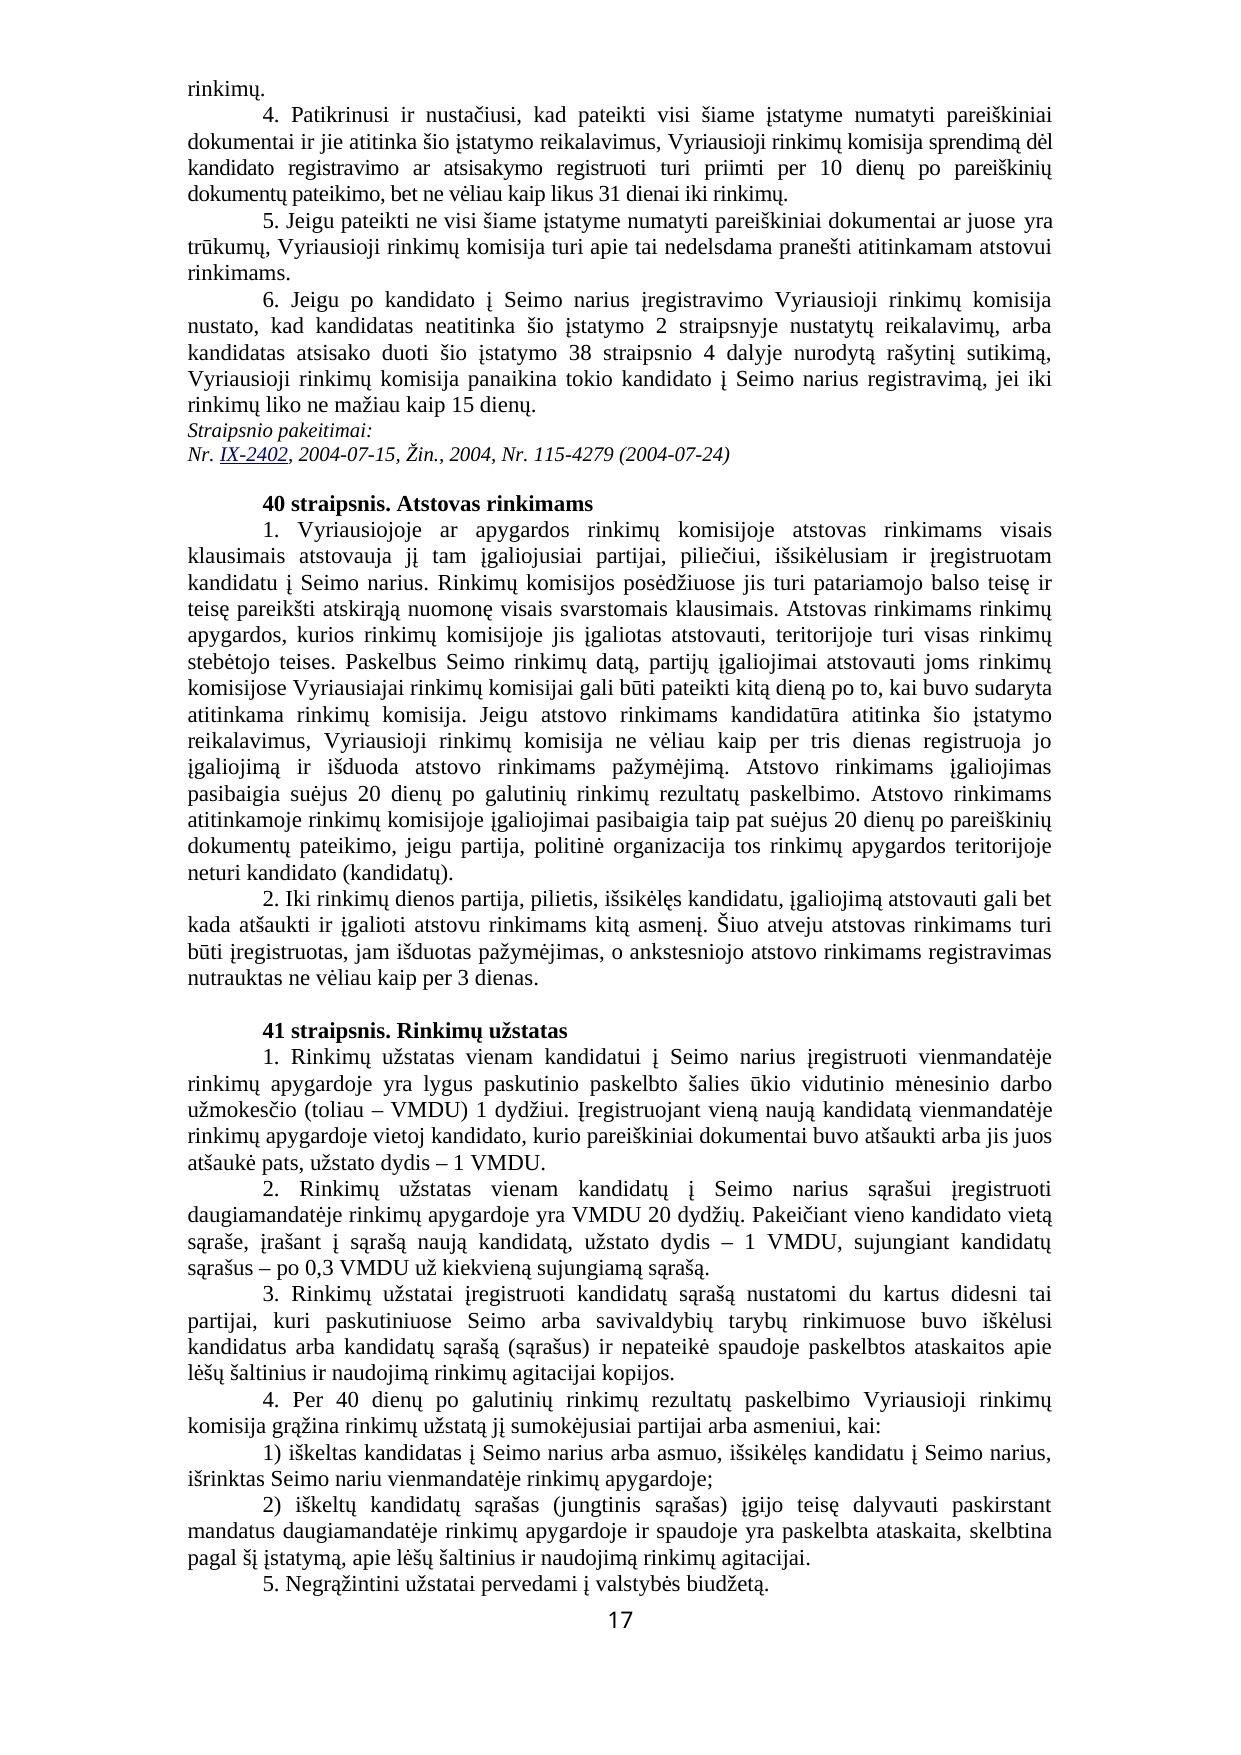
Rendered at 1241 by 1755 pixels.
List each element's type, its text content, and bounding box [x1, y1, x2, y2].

text rinkimų. [187, 75, 1053, 101]
text 4. Patikrinusi ir nustačiusi, kad pateikti visi šiame įstatyme numatyti pareiškiniai dokumentai ir jie atitinka šio įstatymo reikalavimus, Vyriausioji rinkimų komisija sprendimą dėl kandidato registravimo ar atsisakymo registruoti turi priimti per 10 dienų po pareiškinių dokumentų pateikimo, bet ne vėliau kaip likus 31 dienai iki rinkimų. [187, 101, 1053, 207]
text 6. Jeigu po kandidato į Seimo narius įregistravimo Vyriausioji rinkimų komisija nustato, kad kandidatas neatitinka šio įstatymo 2 straipsnyje nustatytų reikalavimų, arba kandidatas atsisako duoti šio įstatymo 38 straipsnio 4 dalyje nurodytą rašytinį sutikimą, Vyriausioji rinkimų komisija panaikina tokio kandidato į Seimo narius registravimą, jei iki rinkimų liko ne mažiau kaip 15 dienų. [187, 286, 1053, 418]
text 1) iškeltas kandidatas į Seimo narius arba asmuo, išsikėlęs kandidatu į Seimo narius, išrinktas Seimo nariu vienmandatėje rinkimų apygardoje; [187, 1438, 1053, 1491]
text 5. Jeigu pateikti ne visi šiame įstatyme numatyti pareiškiniai dokumentai ar juose yra trūkumų, Vyriausioji rinkimų komisija turi apie tai nedelsdama pranešti atitinkamam atstovui rinkimams. [187, 207, 1053, 286]
text Nr. IX-2402, 2004-07-15, Žin., 2004, Nr. 115-4279 (2004-07-24) [187, 442, 1053, 466]
text 1. Rinkimų užstatas vienam kandidatui į Seimo narius įregistruoti vienmandatėje rinkimų apygardoje yra lygus paskutinio paskelbto šalies ūkio vidutinio mėnesinio darbo užmokesčio (toliau – VMDU) 1 dydžiui. Įregistruojant vieną naują kandidatą vienmandatėje rinkimų apygardoje vietoj kandidato, kurio pareiškiniai dokumentai buvo atšaukti arba jis juos atšaukė pats, užstato dydis – 1 VMDU. [187, 1043, 1053, 1175]
subtitle Straipsnio pakeitimai: [187, 418, 1053, 442]
text 2) iškeltų kandidatų sąrašas (jungtinis sąrašas) įgijo teisę dalyvauti paskirstant mandatus daugiamandatėje rinkimų apygardoje ir spaudoje yra paskelbta ataskaita, skelbtina pagal šį įstatymą, apie lėšų šaltinius ir naudojimą rinkimų agitacijai. [187, 1491, 1053, 1570]
text 2. Iki rinkimų dienos partija, pilietis, išsikėlęs kandidatu, įgaliojimą atstovauti gali bet kada atšaukti ir įgalioti atstovu rinkimams kitą asmenį. Šiuo atveju atstovas rinkimams turi būti įregistruotas, jam išduotas pažymėjimas, o ankstesniojo atstovo rinkimams registravimas nutrauktas ne vėliau kaip per 3 dienas. [187, 885, 1053, 991]
text 5. Negrąžintini užstatai pervedami į valstybės biudžetą. [187, 1570, 1053, 1597]
text 3. Rinkimų užstatai įregistruoti kandidatų sąrašą nustatomi du kartus didesni tai partijai, kuri paskutiniuose Seimo arba savivaldybių tarybų rinkimuose buvo iškėlusi kandidatus arba kandidatų sąrašą (sąrašus) ir nepateikė spaudoje paskelbtos ataskaitos apie lėšų šaltinius ir naudojimą rinkimų agitacijai kopijos. [187, 1280, 1053, 1386]
text 4. Per 40 dienų po galutinių rinkimų rezultatų paskelbimo Vyriausioji rinkimų komisija grąžina rinkimų užstatą jį sumokėjusiai partijai arba asmeniui, kai: [187, 1386, 1053, 1438]
subtitle 41 straipsnis. Rinkimų užstatas [187, 1017, 1053, 1043]
text 2. Rinkimų užstatas vienam kandidatų į Seimo narius sąrašui įregistruoti daugiamandatėje rinkimų apygardoje yra VMDU 20 dydžių. Pakeičiant vieno kandidato vietą sąraše, įrašant į sąrašą naują kandidatą, užstato dydis – 1 VMDU, sujungiant kandidatų sąrašus – po 0,3 VMDU už kiekvieną sujungiamą sąrašą. [187, 1175, 1053, 1280]
subtitle 40 straipsnis. Atstovas rinkimams [187, 490, 1053, 516]
text 1. Vyriausiojoje ar apygardos rinkimų komisijoje atstovas rinkimams visais klausimais atstovauja jį tam įgaliojusiai partijai, piliečiui, išsikėlusiam ir įregistruotam kandidatu į Seimo narius. Rinkimų komisijos posėdžiuose jis turi patariamojo balso teisę ir teisę pareikšti atskirąją nuomonę visais svarstomais klausimais. Atstovas rinkimams rinkimų apygardos, kurios rinkimų komisijoje jis įgaliotas atstovauti, teritorijoje turi visas rinkimų stebėtojo teises. Paskelbus Seimo rinkimų datą, partijų įgaliojimai atstovauti joms rinkimų komisijose Vyriausiajai rinkimų komisijai gali būti pateikti kitą dieną po to, kai buvo sudaryta atitinkama rinkimų komisija. Jeigu atstovo rinkimams kandidatūra atitinka šio įstatymo reikalavimus, Vyriausioji rinkimų komisija ne vėliau kaip per tris dienas registruoja jo įgaliojimą ir išduoda atstovo rinkimams pažymėjimą. Atstovo rinkimams įgaliojimas pasibaigia suėjus 20 dienų po galutinių rinkimų rezultatų paskelbimo. Atstovo rinkimams atitinkamoje rinkimų komisijoje įgaliojimai pasibaigia taip pat suėjus 20 dienų po pareiškinių dokumentų pateikimo, jeigu partija, politinė organizacija tos rinkimų apygardos teritorijoje neturi kandidato (kandidatų). [187, 516, 1053, 885]
